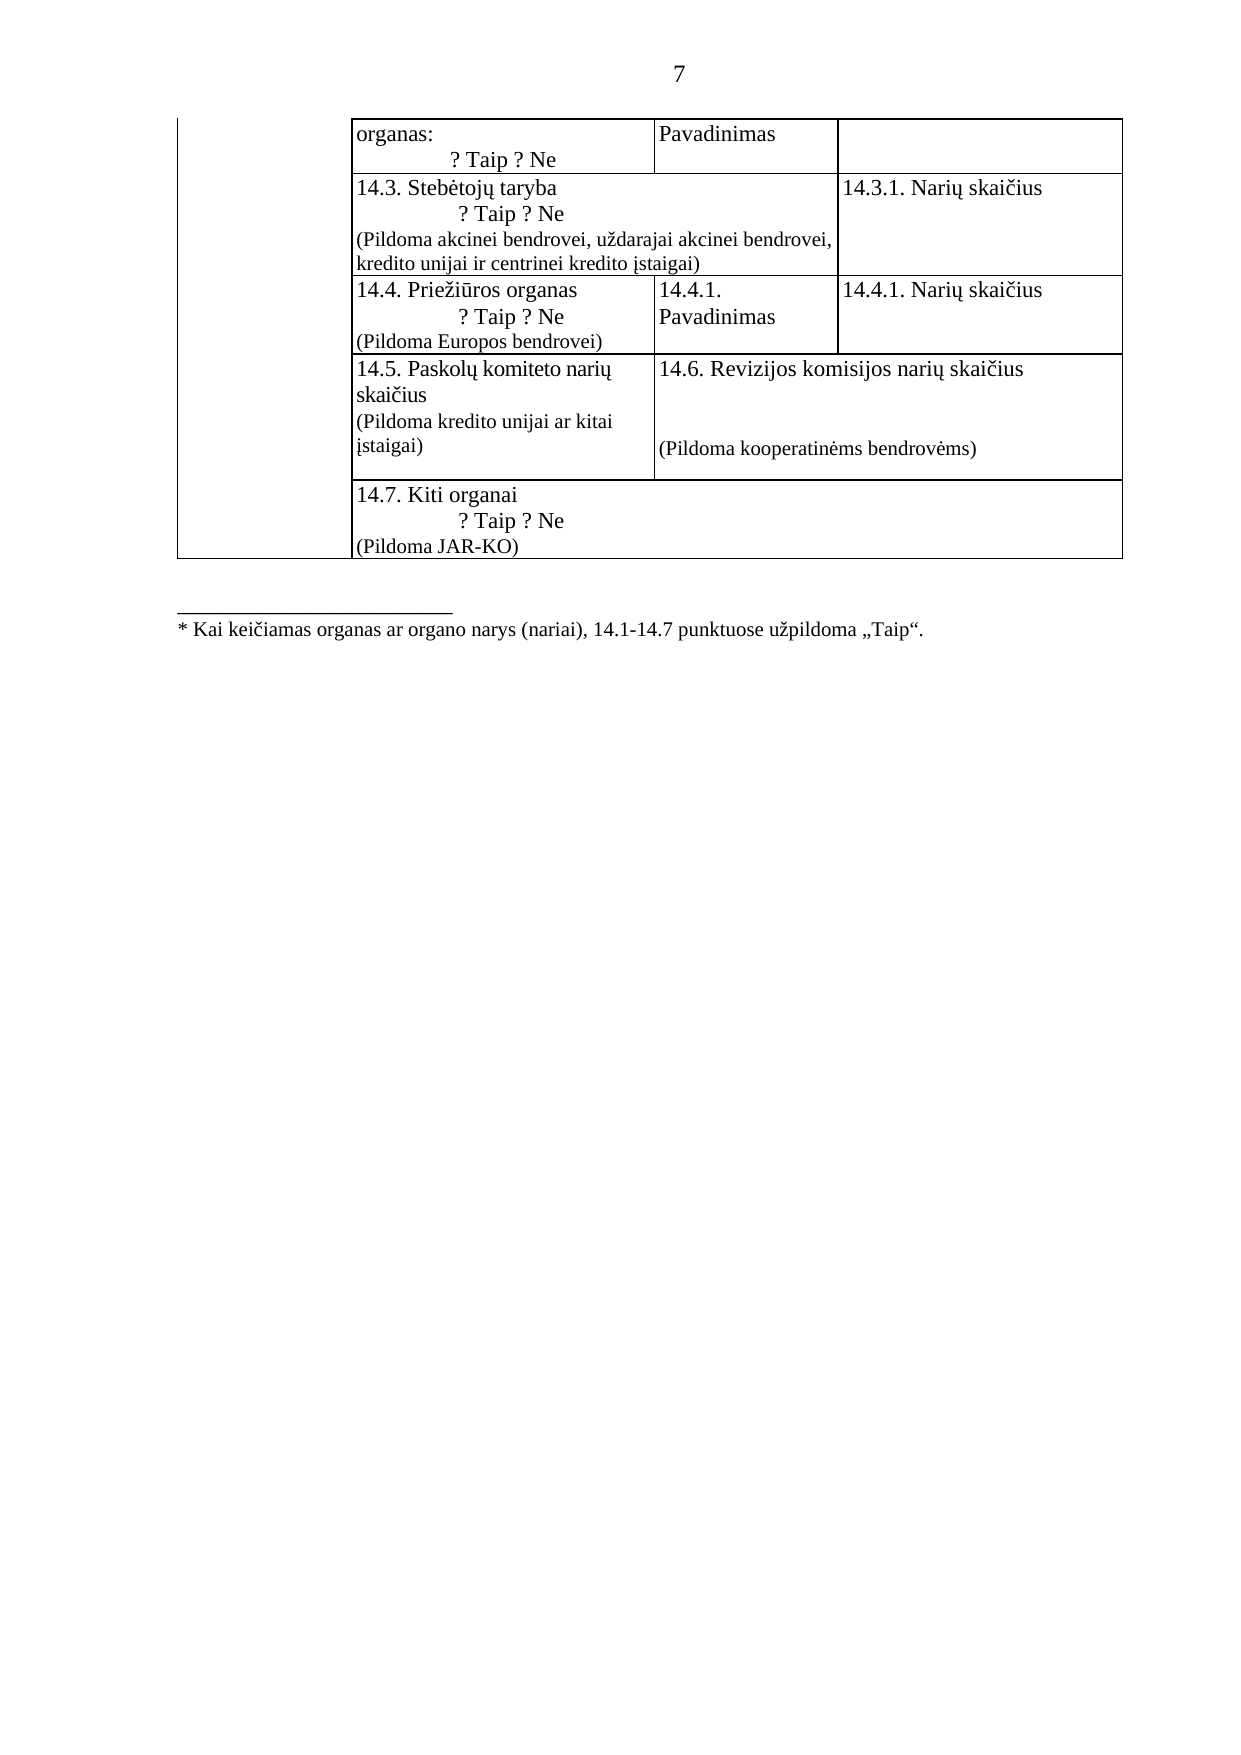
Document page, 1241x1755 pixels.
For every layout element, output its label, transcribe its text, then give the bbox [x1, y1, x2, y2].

table_cell (Pildoma kooperatinėms bendrovėms) [655, 434, 1122, 479]
table_cell 14.4.1. Narių skaičius [839, 276, 1122, 353]
table_cell 14.4.1. Pavadinimas [655, 276, 837, 353]
text * Kai keičiamas organas ar organo narys (nariai), 14.1-14.7 punktuose užpildoma „Taip“. [177, 617, 1181, 641]
table_cell [839, 120, 1122, 172]
table_cell organas: ? Taip ? Ne [353, 120, 654, 172]
table_cell 14.6. Revizijos komisijos narių skaičius [655, 355, 1122, 434]
table_cell 14.3.1. Narių skaičius [839, 174, 1122, 275]
table_cell [178, 479, 351, 558]
table_cell Pavadinimas [655, 120, 837, 172]
table_cell 14.4. Priežiūros organas ? Taip ? Ne (Pildoma Europos bendrovei) [353, 276, 654, 353]
table_cell 14.7. Kiti organai ? Taip ? Ne (Pildoma JAR-KO) [353, 481, 1122, 558]
table_cell [178, 173, 351, 275]
table_cell [178, 118, 351, 172]
table_cell [178, 353, 351, 479]
table_cell 14.3. Stebėtojų taryba ? Taip ? Ne (Pildoma akcinei bendrovei, uždarajai akcinei bendrovei, kredito unijai ir centrinei kredito įstaigai) [353, 174, 837, 275]
table_cell [178, 275, 351, 353]
text ______________________ [177, 588, 1181, 617]
table_cell 14.5. Paskolų komiteto narių skaičius [353, 355, 654, 407]
table_cell (Pildoma kredito unijai ar kitai įstaigai) [353, 408, 654, 479]
